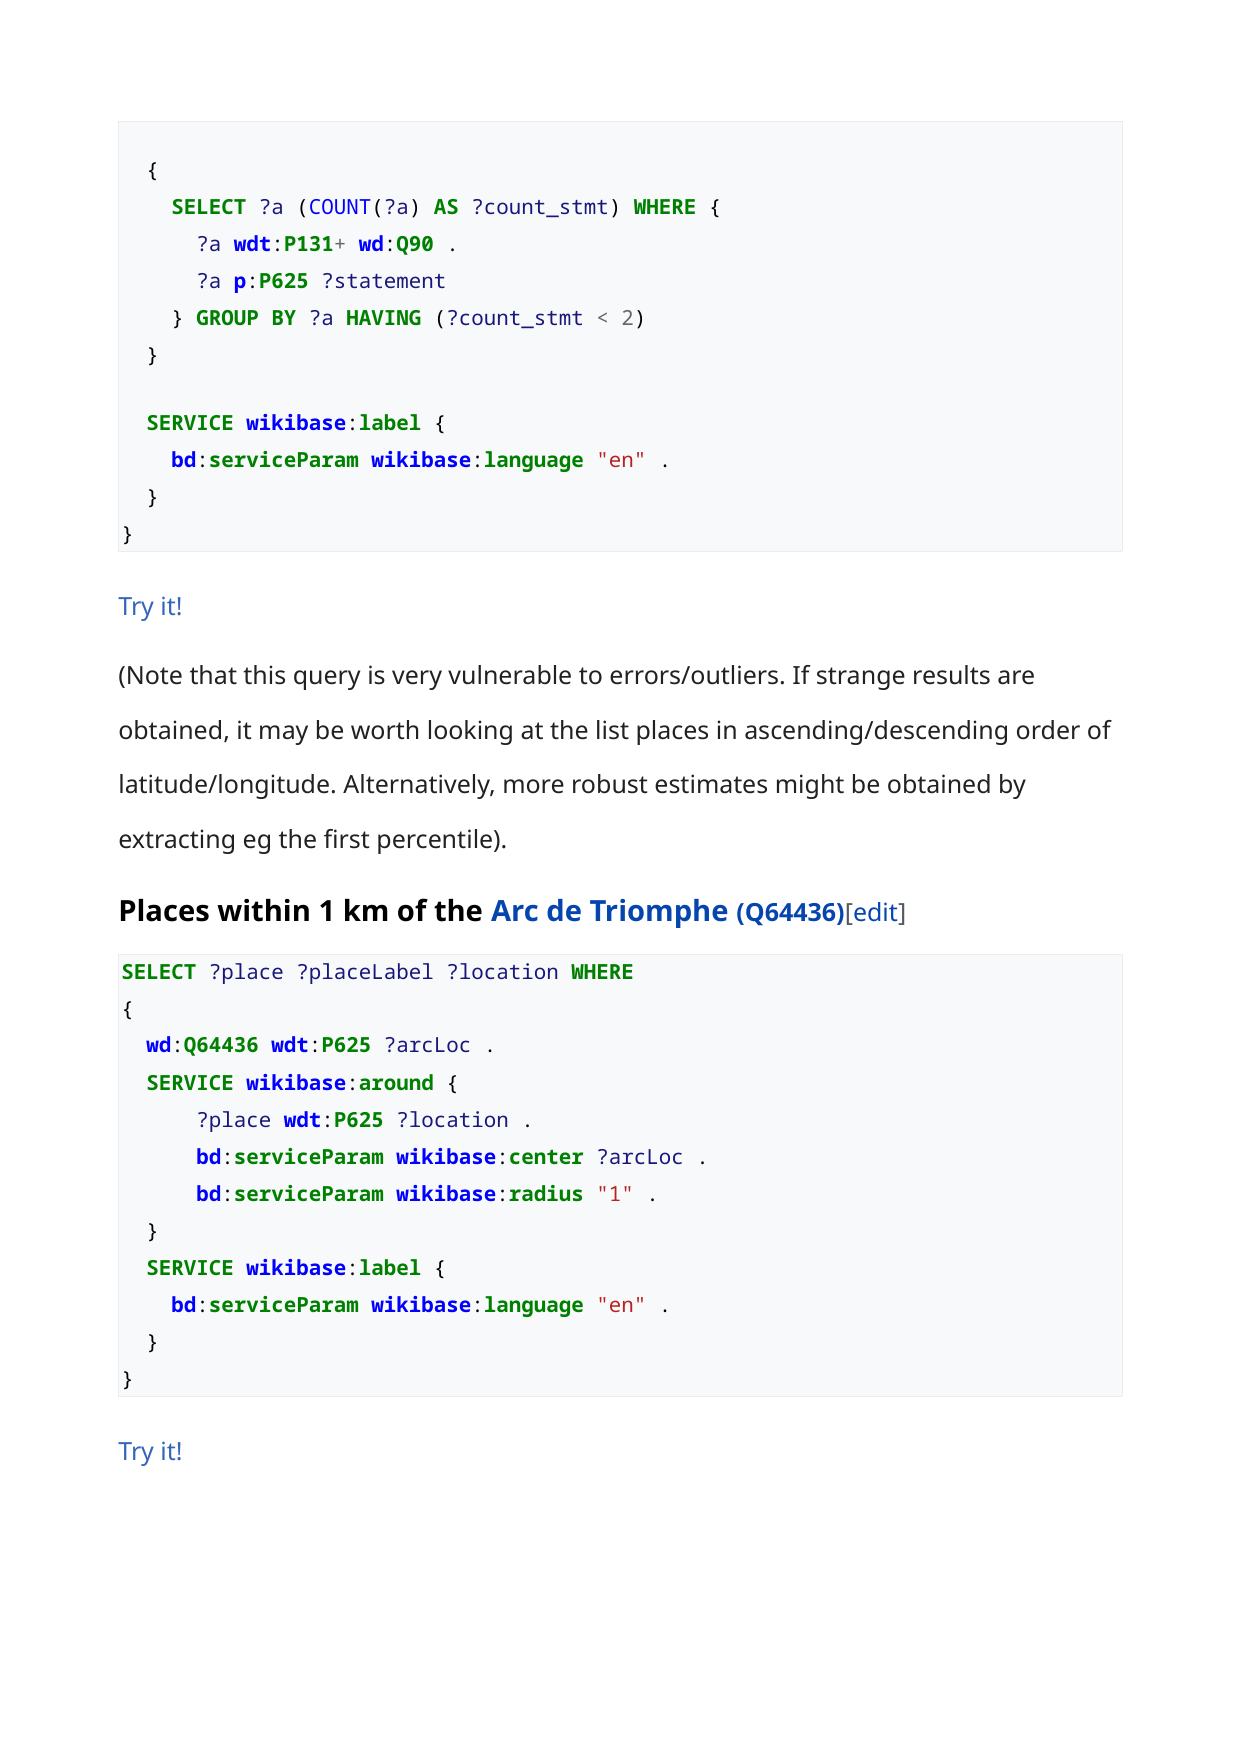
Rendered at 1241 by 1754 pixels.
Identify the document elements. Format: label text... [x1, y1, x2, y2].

text bd:serviceParam wikibase:language "en" . [119, 1287, 1122, 1319]
text } [119, 1324, 1122, 1356]
text ?place wdt:P625 ?location . [119, 1102, 1122, 1133]
text } [119, 1213, 1122, 1244]
text bd:serviceParam wikibase:language "en" . [119, 442, 1122, 474]
text SERVICE wikibase:label { [119, 1250, 1122, 1282]
text } GROUP BY ?a HAVING (?count_stmt < 2) [119, 300, 1122, 332]
text SELECT ?place ?placeLabel ?location WHERE [119, 955, 1122, 985]
subtitle Places within 1 km of the Arc de Triomphe (Q64436)[edit] [118, 890, 1122, 930]
text SERVICE wikibase:label { [119, 405, 1122, 437]
text ?a wdt:P131+ wd:Q90 . [119, 226, 1122, 258]
text ?a p:P625 ?statement [119, 263, 1122, 295]
text } [119, 479, 1122, 511]
text bd:serviceParam wikibase:radius "1" . [119, 1176, 1122, 1207]
text (Note that this query is very vulnerable to errors/outliers. If strange results are obtained, it may be worth looking at the list places in ascending/descending order of latitude/longitude. Alternatively, more robust estimates might be obtained by extracting eg the first percentile). [118, 658, 1122, 855]
text { [119, 991, 1122, 1022]
text } [119, 1361, 1122, 1396]
text SELECT ?a (COUNT(?a) AS ?count_stmt) WHERE { [119, 189, 1122, 221]
text Try it! [118, 1434, 1122, 1468]
text bd:serviceParam wikibase:center ?arcLoc . [119, 1139, 1122, 1170]
text { [119, 152, 1122, 183]
text } [119, 516, 1122, 551]
text wd:Q64436 wdt:P625 ?arcLoc . [119, 1027, 1122, 1059]
text } [119, 337, 1122, 369]
text SERVICE wikibase:around { [119, 1064, 1122, 1096]
text Try it! [118, 589, 1122, 623]
